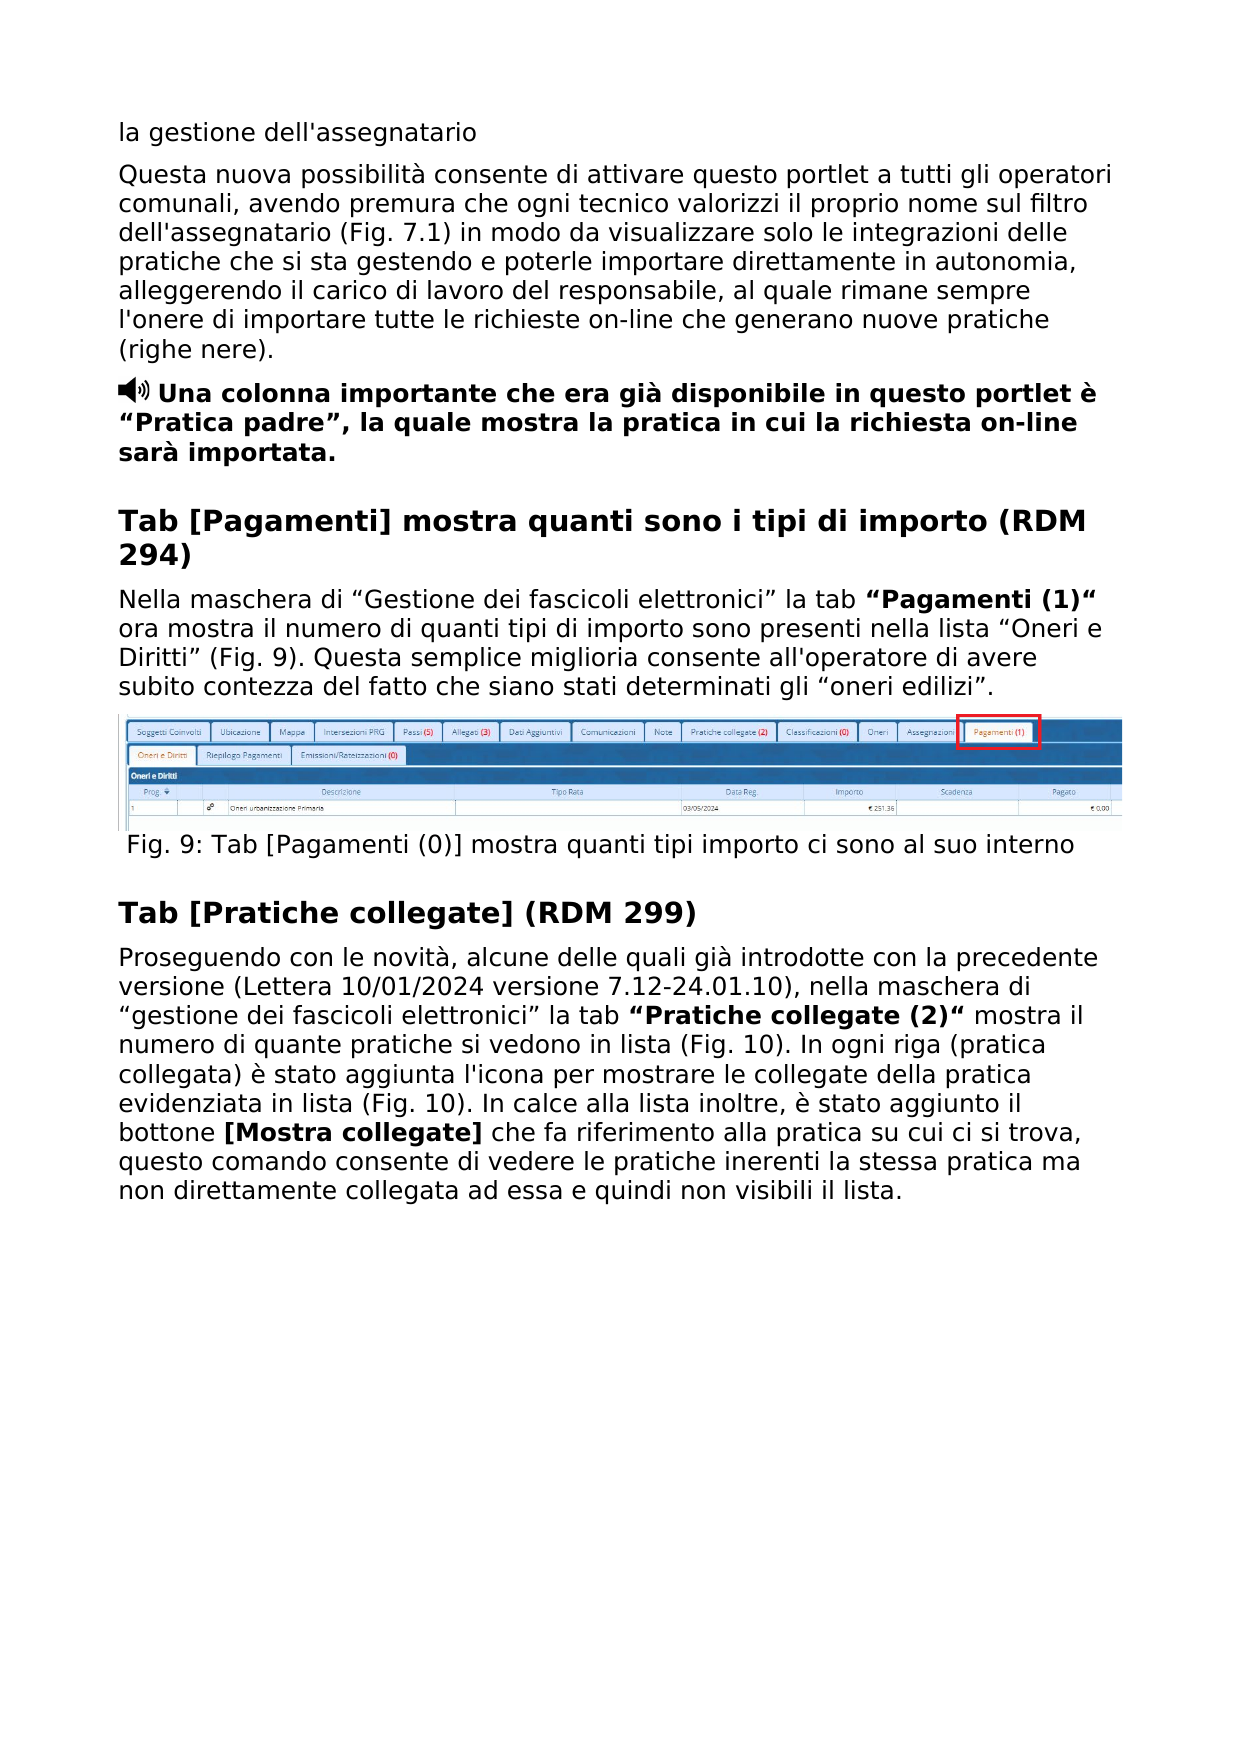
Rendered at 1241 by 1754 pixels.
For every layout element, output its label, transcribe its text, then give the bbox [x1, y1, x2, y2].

text Fig. 9: Tab [Pagamenti (0)] mostra quanti tipi importo ci sono al suo interno [118, 831, 1122, 859]
subtitle Tab [Pratiche collegate] (RDM 299) [118, 897, 1122, 931]
text la gestione dell'assegnatario [118, 118, 1122, 147]
picture [118, 714, 1123, 831]
picture [118, 376, 150, 403]
text Questa nuova possibilità consente di attivare questo portlet a tutti gli operatori comunali, avendo premura che ogni tecnico valorizzi il proprio nome sul filtro dell'assegnatario (Fig. 7.1) in modo da visualizzare solo le integrazioni delle pratiche che si sta gestendo e poterle importare direttamente in autonomia, alleggerendo il carico di lavoro del responsabile, al quale rimane sempre l'onere di importare tutte le richieste on-line che generano nuove pratiche (righe nere). [118, 160, 1122, 364]
text Nella maschera di “Gestione dei fascicoli elettronici” la tab “Pagamenti (1)“ ora mostra il numero di quanti tipi di importo sono presenti nella lista “Oneri e Diritti” (Fig. 9). Questa semplice miglioria consente all'operatore di avere subito contezza del fatto che siano stati determinati gli “oneri edilizi”. [118, 585, 1122, 702]
text Una colonna importante che era già disponibile in questo portlet è “Pratica padre”, la quale mostra la pratica in cui la richiesta on-line sarà importata. [118, 376, 1122, 467]
subtitle Tab [Pagamenti] mostra quanti sono i tipi di importo (RDM 294) [118, 504, 1122, 572]
text Proseguendo con le novità, alcune delle quali già introdotte con la precedente versione (Lettera 10/01/2024 versione 7.12-24.01.10), nella maschera di “gestione dei fascicoli elettronici” la tab “Pratiche collegate (2)“ mostra il numero di quante pratiche si vedono in lista (Fig. 10). In ogni riga (pratica collegata) è stato aggiunta l'icona per mostrare le collegate della pratica evidenziata in lista (Fig. 10). In calce alla lista inoltre, è stato aggiunto il bottone [Mostra collegate] che fa riferimento alla pratica su cui ci si trova, questo comando consente di vedere le pratiche inerenti la stessa pratica ma non direttamente collegata ad essa e quindi non visibili il lista. [118, 943, 1122, 1206]
